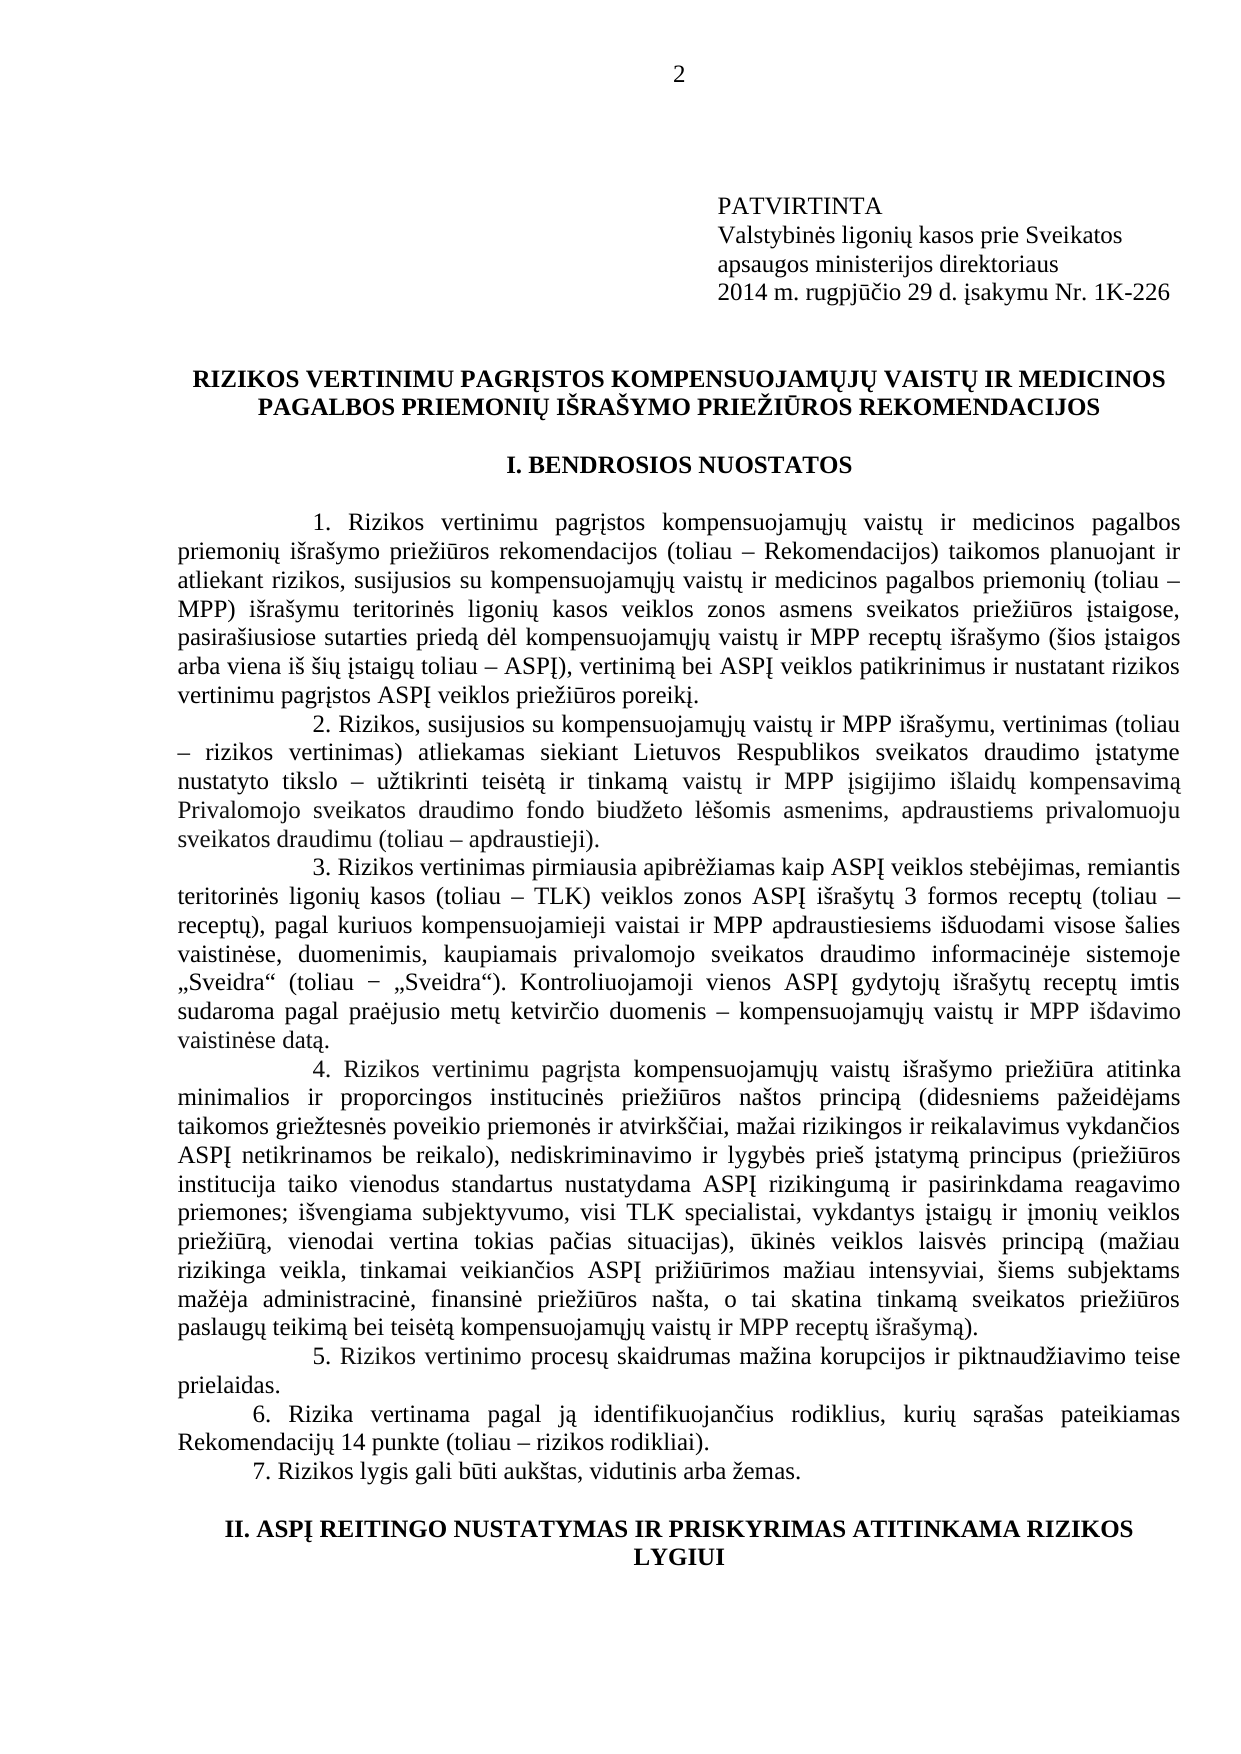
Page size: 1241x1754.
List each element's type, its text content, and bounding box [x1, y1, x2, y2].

text PATVIRTINTA [417, 191, 1181, 220]
text 4. Rizikos vertinimu pagrįsta kompensuojamųjų vaistų išrašymo priežiūra atitinka minimalios ir proporcingos institucinės priežiūros naštos principą (didesniems pažeidėjams taikomos griežtesnės poveikio priemonės ir atvirkščiai, mažai rizikingos ir reikalavimus vykdančios ASPĮ netikrinamos be reikalo), nediskriminavimo ir lygybės prieš įstatymą principus (priežiūros institucija taiko vienodus standartus nustatydama ASPĮ rizikingumą ir pasirinkdama reagavimo priemones; išvengiama subjektyvumo, visi TLK specialistai, vykdantys įstaigų ir įmonių veiklos priežiūrą, vienodai vertina tokias pačias situacijas), ūkinės veiklos laisvės principą (mažiau rizikinga veikla, tinkamai veikiančios ASPĮ prižiūrimos mažiau intensyviai, šiems subjektams mažėja administracinė, finansinė priežiūros našta, o tai skatina tinkamą sveikatos priežiūros paslaugų teikimą bei teisėtą kompensuojamųjų vaistų ir MPP receptų išrašymą). [177, 1054, 1181, 1341]
text Valstybinės ligonių kasos prie Sveikatos [582, 220, 1181, 249]
text 2014 m. rugpjūčio 29 d. įsakymu Nr. 1K-226 [582, 277, 1181, 306]
text II. ASPĮ REITINGO NUSTATYMAS IR PRISKYRIMAS ATITINKAMA RIZIKOS LYGIUI [177, 1514, 1181, 1571]
text I. BENDROSIOS NUOSTATOS [177, 450, 1181, 479]
text RIZIKOS VERTINIMU PAGRĮSTOS KOMPENSUOJAMŲJŲ VAISTŲ IR MEDICINOS PAGALBOS PRIEMONIŲ IŠRAŠYMO PRIEŽIŪROS REKOMENDACIJOS [177, 364, 1181, 421]
text 6. Rizika vertinama pagal ją identifikuojančius rodiklius, kurių sąrašas pateikiamas Rekomendacijų 14 punkte (toliau – rizikos rodikliai). [177, 1399, 1181, 1456]
text 7. Rizikos lygis gali būti aukštas, vidutinis arba žemas. [177, 1456, 1181, 1485]
text 1. Rizikos vertinimu pagrįstos kompensuojamųjų vaistų ir medicinos pagalbos priemonių išrašymo priežiūros rekomendacijos (toliau – Rekomendacijos) taikomos planuojant ir atliekant rizikos, susijusios su kompensuojamųjų vaistų ir medicinos pagalbos priemonių (toliau – MPP) išrašymu teritorinės ligonių kasos veiklos zonos asmens sveikatos priežiūros įstaigose, pasirašiusiose sutarties priedą dėl kompensuojamųjų vaistų ir MPP receptų išrašymo (šios įstaigos arba viena iš šių įstaigų toliau – ASPĮ), vertinimą bei ASPĮ veiklos patikrinimus ir nustatant rizikos vertinimu pagrįstos ASPĮ veiklos priežiūros poreikį. [177, 507, 1181, 709]
text 5. Rizikos vertinimo procesų skaidrumas mažina korupcijos ir piktnaudžiavimo teise prielaidas. [177, 1341, 1181, 1399]
text apsaugos ministerijos direktoriaus [582, 249, 1181, 277]
text 3. Rizikos vertinimas pirmiausia apibrėžiamas kaip ASPĮ veiklos stebėjimas, remiantis teritorinės ligonių kasos (toliau – TLK) veiklos zonos ASPĮ išrašytų 3 formos receptų (toliau – receptų), pagal kuriuos kompensuojamieji vaistai ir MPP apdraustiesiems išduodami visose šalies vaistinėse, duomenimis, kaupiamais privalomojo sveikatos draudimo informacinėje sistemoje „Sveidra“ (toliau − „Sveidra“). Kontroliuojamoji vienos ASPĮ gydytojų išrašytų receptų imtis sudaroma pagal praėjusio metų ketvirčio duomenis – kompensuojamųjų vaistų ir MPP išdavimo vaistinėse datą. [177, 852, 1181, 1054]
text 2. Rizikos, susijusios su kompensuojamųjų vaistų ir MPP išrašymu, vertinimas (toliau – rizikos vertinimas) atliekamas siekiant Lietuvos Respublikos sveikatos draudimo įstatyme nustatyto tikslo – užtikrinti teisėtą ir tinkamą vaistų ir MPP įsigijimo išlaidų kompensavimą Privalomojo sveikatos draudimo fondo biudžeto lėšomis asmenims, apdraustiems privalomuoju sveikatos draudimu (toliau – apdraustieji). [177, 709, 1181, 852]
